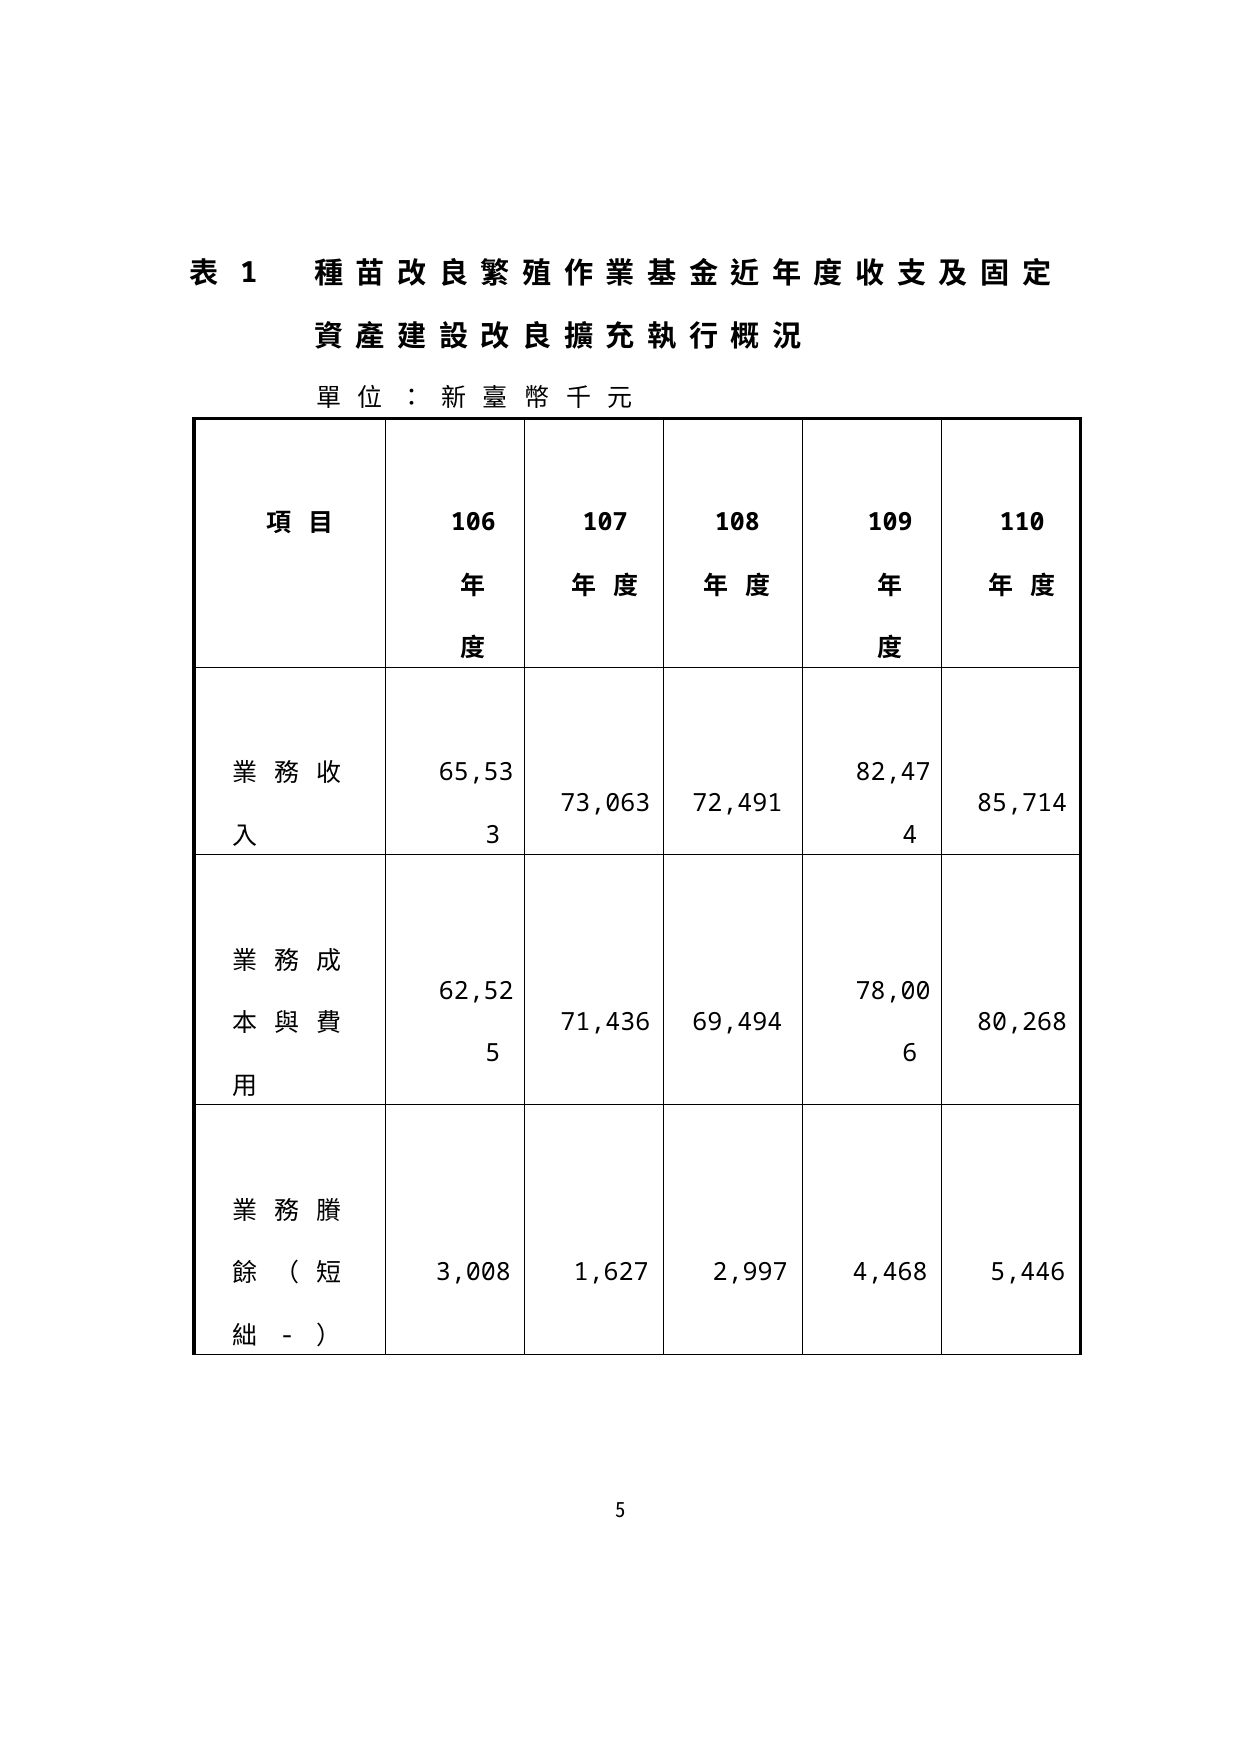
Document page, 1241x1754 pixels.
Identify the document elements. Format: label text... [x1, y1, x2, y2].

table_cell 3,008 [386, 1105, 524, 1354]
table_cell 65,533 [386, 668, 524, 854]
table_cell 73,063 [525, 668, 663, 854]
table_cell 85,714 [942, 668, 1079, 854]
table_cell 5,446 [942, 1105, 1079, 1354]
table_cell 71,436 [525, 855, 663, 1104]
table_cell 業務賸餘（短絀-） [196, 1105, 385, 1354]
table_header 106年度 [386, 420, 524, 667]
table_cell 69,494 [664, 855, 802, 1104]
table_header 項目 [196, 420, 385, 667]
table_header 109年度 [803, 420, 941, 667]
table_cell 業務收入 [196, 668, 385, 854]
table_header 107年度 [525, 420, 663, 667]
table_cell 82,474 [803, 668, 941, 854]
table_cell 業務成本與費用 [196, 855, 385, 1104]
table_cell 2,997 [664, 1105, 802, 1354]
text 表1 種苗改良繁殖作業基金近年度收支及固定資產建設改良擴充執行概況 單位：新臺幣千元 [183, 229, 1058, 417]
table_cell 80,268 [942, 855, 1079, 1104]
table_cell 72,491 [664, 668, 802, 854]
table_cell 62,525 [386, 855, 524, 1104]
table_cell 4,468 [803, 1105, 941, 1354]
table_cell 1,627 [525, 1105, 663, 1354]
table_header 108年度 [664, 420, 802, 667]
table_header 110年度 [942, 420, 1079, 667]
table_cell 78,006 [803, 855, 941, 1104]
